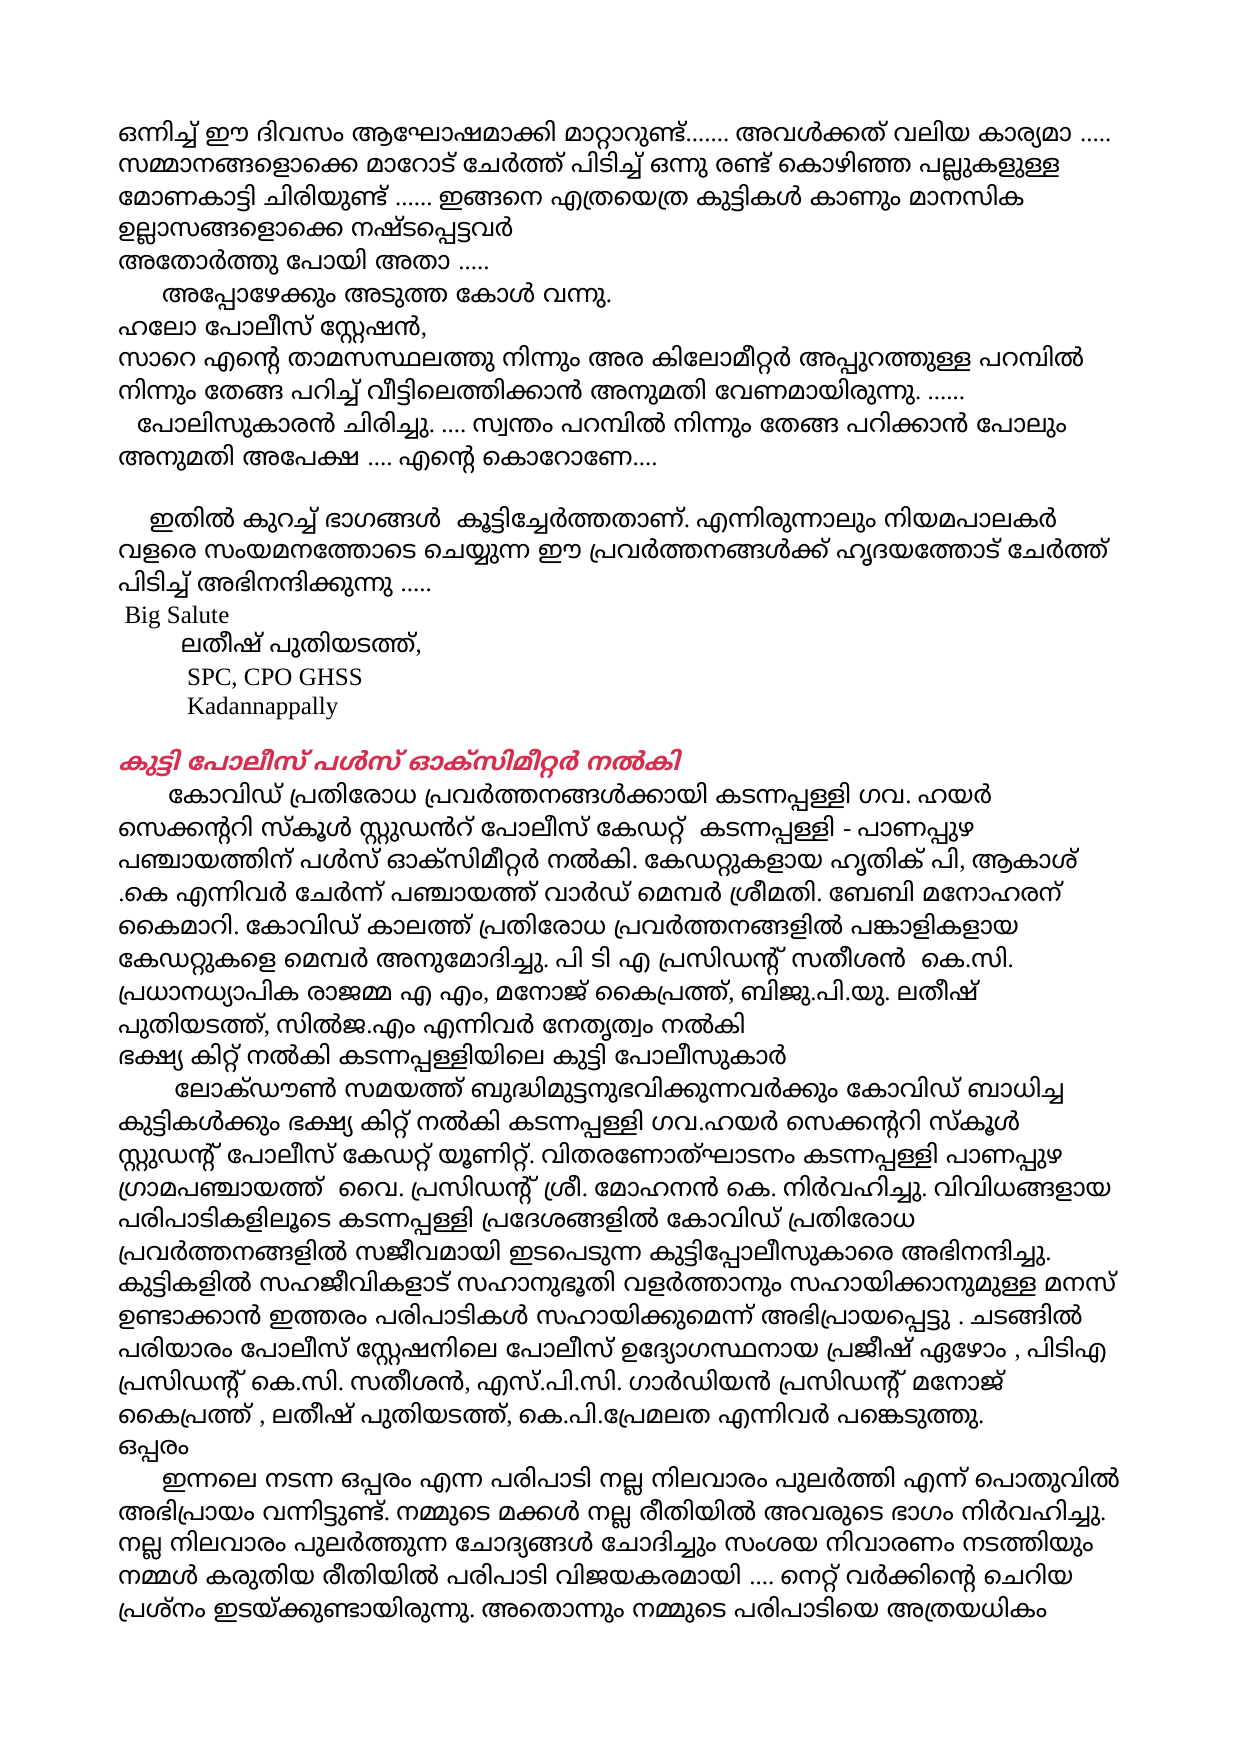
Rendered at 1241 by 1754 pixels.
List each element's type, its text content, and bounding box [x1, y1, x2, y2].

text Big Salute [118, 601, 1122, 629]
text ലോക്ഡൗൺ സമയത്ത് ബുദ്ധിമുട്ടനുഭവിക്കുന്നവർക്കും കോവിഡ് ബാധിച്ച കുട്ടികൾക്കും ഭക്ഷ്യ കിറ്റ് നൽകി കടന്നപ്പള്ളി ഗവ.ഹയർ സെക്കൻ്ററി സ്കൂൾ സ്റ്റുഡൻ്റ് പോലീസ് കേഡറ്റ് യൂണിറ്റ്. വിതരണോത്ഘാടനം കടന്നപ്പള്ളി പാണപ്പുഴ ഗ്രാമപഞ്ചായത്ത് വൈ. പ്രസിഡൻ്റ് ശ്രീ. മോഹനൻ കെ. നിർവഹിച്ചു. വിവിധങ്ങളായ പരിപാടികളിലൂടെ കടന്നപ്പള്ളി പ്രദേശങ്ങളിൽ കോവിഡ് പ്രതിരോധ പ്രവർത്തനങ്ങളിൽ സജീവമായി ഇടപെടുന്ന കുട്ടിപ്പോലീസുകാരെ അഭിനന്ദിച്ചു. കുട്ടികളിൽ സഹജീവികളാട് സഹാനുഭൂതി വളർത്താനും സഹായിക്കാനുമുള്ള മനസ് ഉണ്ടാക്കാൻ ഇത്തരം പരിപാടികൾ സഹായിക്കുമെന്ന് അഭിപ്രായപ്പെട്ടു . ചടങ്ങിൽ പരിയാരം പോലീസ് സ്റ്റേഷനിലെ പോലീസ് ഉദ്യോഗസ്ഥനായ പ്രജീഷ് ഏഴോം , പിടിഎ പ്രസിഡൻ്റ് കെ.സി. സതീശൻ, എസ്.പി.സി. ഗാർഡിയൻ പ്രസിഡൻ്റ് മനോജ് കെെപ്രത്ത് , ലതീഷ് പുതിയടത്ത്, കെ.പി.പ്രേമലത എന്നിവർ പങ്കെടുത്തു. [118, 1074, 1122, 1433]
text Kadannappally [118, 691, 1122, 720]
text അതോർത്തു പോയി അതാ ..... [118, 246, 1122, 279]
text പോലിസുകാരൻ ചിരിച്ചു. .... സ്വന്തം പറമ്പിൽ നിന്നും തേങ്ങ പറിക്കാൻ പോലും അനുമതി അപേക്ഷ .... എൻ്റെ കൊറോണേ.... [118, 409, 1122, 475]
text കുട്ടി പോലീസ് പൾസ് ഓക്സിമീറ്റർ നൽകി [118, 748, 1122, 780]
text SPC, CPO GHSS [118, 662, 1122, 691]
text ഹലോ പോലീസ് സ്റ്റേഷൻ, [118, 312, 1122, 345]
text ഇതിൽ കുറച്ച് ഭാഗങ്ങൾ കൂട്ടിച്ചേർത്തതാണ്. എന്നിരുന്നാലും നിയമപാലകർ വളരെ സംയമനത്തോടെ ചെയ്യുന്ന ഈ പ്രവർത്തനങ്ങൾക്ക് ഹൃദയത്തോട് ചേർത്ത് പിടിച്ച് അഭിനന്ദിക്കുന്നു ..... [118, 504, 1122, 601]
text ലതീഷ് പുതിയടത്ത്, [118, 629, 1122, 662]
text അപ്പോഴേക്കും അടുത്ത കോൾ വന്നു. [118, 279, 1122, 312]
text ഒന്നിച്ച് ഈ ദിവസം ആഘോഷമാക്കി മാറ്റാറുണ്ട്....... അവൾക്കത് വലിയ കാര്യമാ ..... സമ്മാനങ്ങളൊക്കെ മാറോട് ചേർത്ത് പിടിച്ച് ഒന്നു രണ്ട് കൊഴിഞ്ഞ പല്ലുകളുള്ള മോണകാട്ടി ചിരിയുണ്ട് ...... ഇങ്ങനെ എത്രയെത്ര കുട്ടികൾ കാണും മാനസിക ഉല്ലാസങ്ങളൊക്കെ നഷ്ടപ്പെട്ടവർ [118, 118, 1122, 246]
text കോവിഡ് പ്രതിരോധ പ്രവർത്തനങ്ങൾക്കായി കടന്നപ്പള്ളി ഗവ. ഹയർ സെക്കൻ്ററി സ്കൂൾ സ്റ്റുഡൻറ് പോലീസ് കേഡറ്റ് കടന്നപ്പള്ളി - പാണപ്പുഴ പഞ്ചായത്തിന് പൾസ് ഓക്സിമീറ്റർ നൽകി. കേഡറ്റുകളായ ഹൃതിക് പി, ആകാശ് .കെ എന്നിവർ ചേർന്ന് പഞ്ചായത്ത് വാർഡ് മെമ്പർ ശ്രീമതി. ബേബി മനോഹരന് കൈമാറി. കോവിഡ് കാലത്ത് പ്രതിരോധ പ്രവർത്തനങ്ങളിൽ പങ്കാളികളായ കേഡറ്റുകളെ മെമ്പർ അനുമോദിച്ചു. പി ടി എ പ്രസിഡൻ്റ് സതീശൻ കെ.സി. പ്രധാനധ്യാപിക രാജമ്മ എ എം, മനോജ് കെെപ്രത്ത്, ബിജു.പി.യു. ലതീഷ് പുതിയടത്ത്, സിൽജ.എം എന്നിവർ നേതൃത്വം നൽകി [118, 780, 1122, 1043]
text ഒപ്പരം [118, 1433, 1122, 1464]
text ഭക്ഷ്യ കിറ്റ് നൽകി കടന്നപ്പള്ളിയിലെ കുട്ടി പോലീസുകാർ [118, 1043, 1122, 1074]
text സാറെ എൻ്റെ താമസസ്ഥലത്തു നിന്നും അര കിലോമീറ്റർ അപ്പുറത്തുള്ള പറമ്പിൽ നിന്നും തേങ്ങ പറിച്ച് വീട്ടിലെത്തിക്കാൻ അനുമതി വേണമായിരുന്നു. ...... [118, 345, 1122, 409]
text ഇന്നലെ നടന്ന ഒപ്പരം എന്ന പരിപാടി നല്ല നിലവാരം പുലർത്തി എന്ന് പൊതുവിൽ അഭിപ്രായം വന്നിട്ടുണ്ട്. നമ്മുടെ മക്കൾ നല്ല രീതിയിൽ അവരുടെ ഭാഗം നിർവഹിച്ചു. നല്ല നിലവാരം പുലർത്തുന്ന ചോദ്യങ്ങൾ ചോദിച്ചും സംശയ നിവാരണം നടത്തിയും നമ്മൾ കരുതിയ രീതിയിൽ പരിപാടി വിജയകരമായി .... നെറ്റ് വർക്കിൻ്റെ ചെറിയ പ്രശ്നം ഇടയ്ക്കുണ്ടായിരുന്നു. അതൊന്നും നമ്മുടെ പരിപാടിയെ അത്രയധികം [118, 1464, 1122, 1627]
